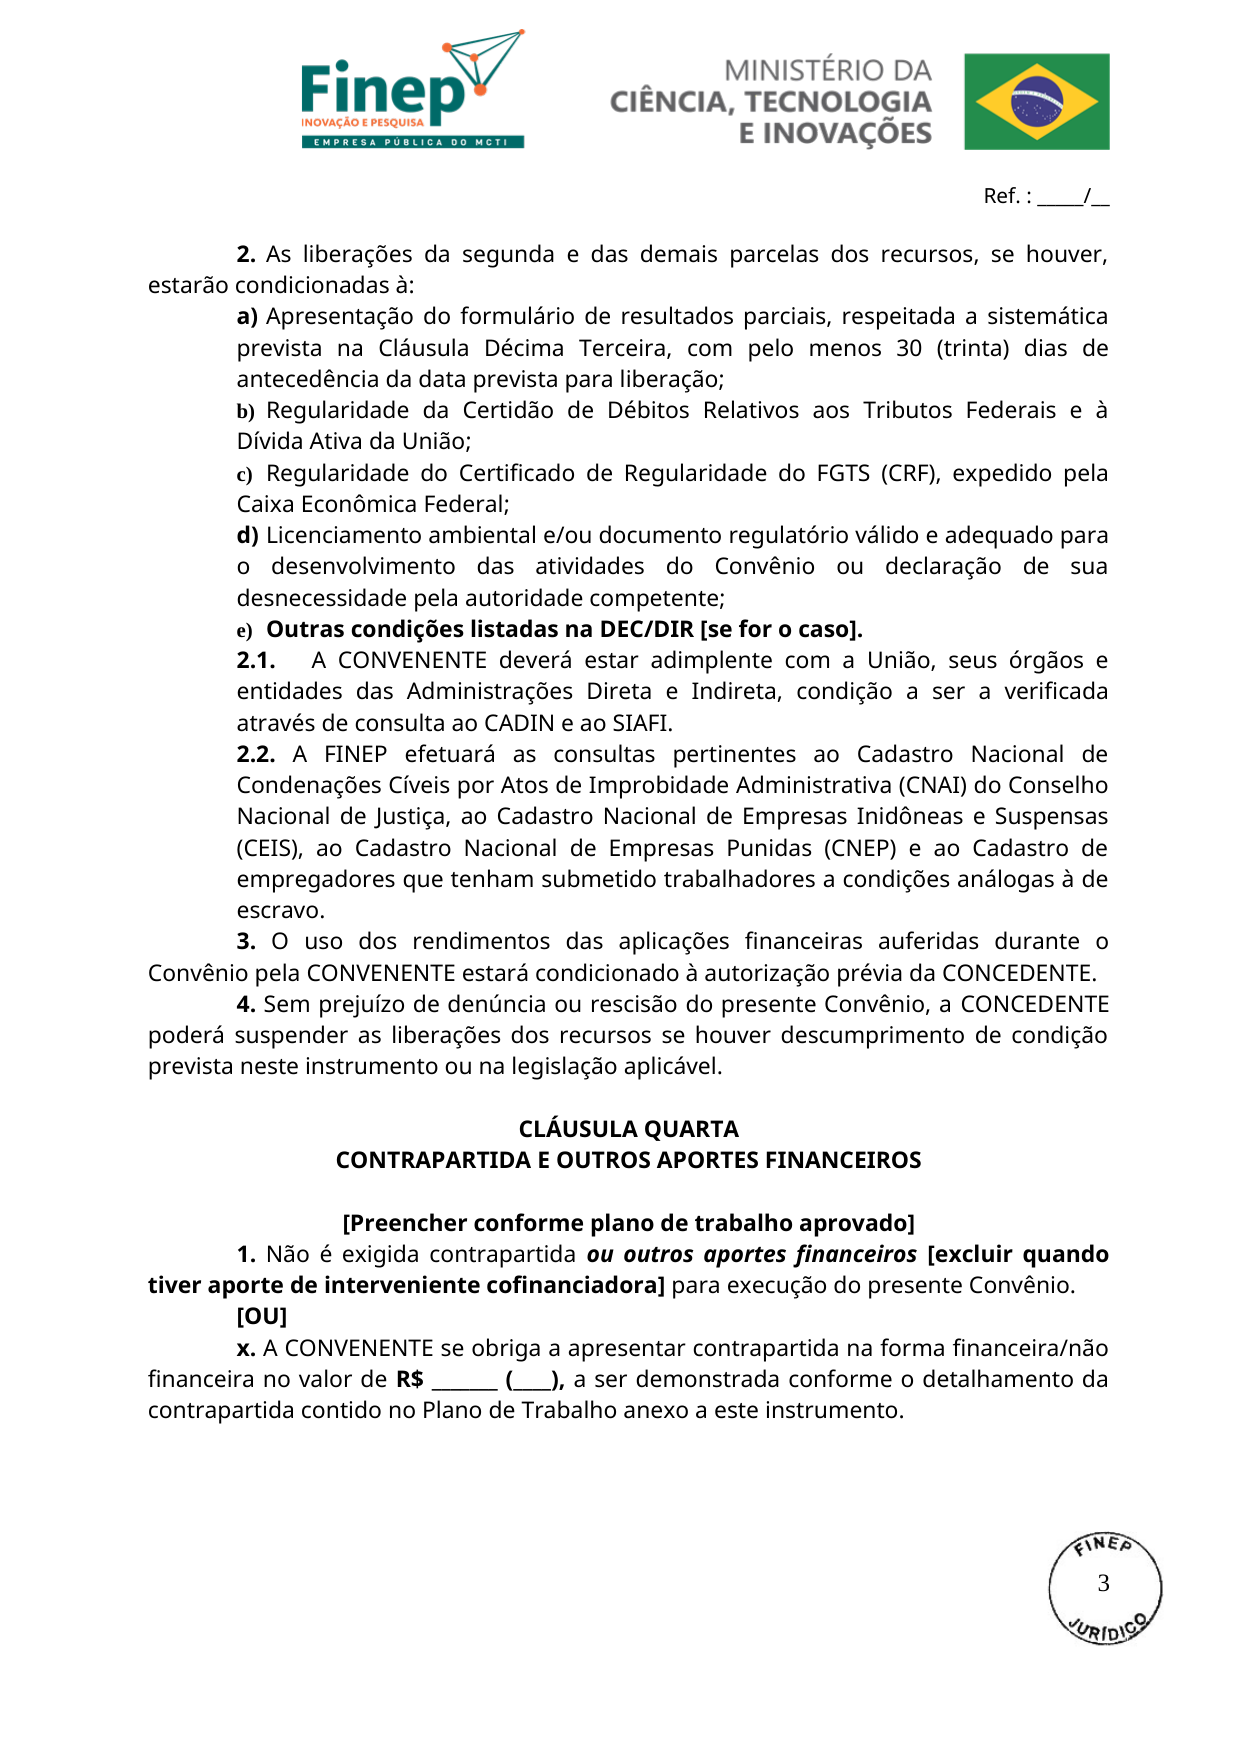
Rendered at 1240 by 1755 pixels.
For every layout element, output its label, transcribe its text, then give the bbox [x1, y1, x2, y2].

list Apresentação do formulário de resultados parciais, respeitada a sistemática prevista na Cláusula Décima Terceira, com pelo menos 30 (trinta) dias de antecedência da data prevista para liberação; [236, 300, 1110, 394]
list Regularidade do Certificado de Regularidade do FGTS (CRF), expedido pela Caixa Econômica Federal; [236, 456, 1110, 519]
list 3. O uso dos rendimentos das aplicações financeiras auferidas durante o Convênio pela CONVENENTE estará condicionado à autorização prévia da CONCEDENTE. [148, 925, 1110, 988]
list Regularidade da Certidão de Débitos Relativos aos Tributos Federais e à Dívida Ativa da União; [236, 394, 1110, 456]
text CONTRAPARTIDA E OUTROS APORTES FINANCEIROS [148, 1144, 1110, 1175]
text CLÁUSULA QUARTA [148, 1113, 1110, 1144]
list x. A CONVENENTE se obriga a apresentar contrapartida na forma financeira/não financeira no valor de R$ _______ (____), a ser demonstrada conforme o detalhamento da contrapartida contido no Plano de Trabalho anexo a este instrumento. [148, 1331, 1110, 1425]
text 2.2. A FINEP efetuará as consultas pertinentes ao Cadastro Nacional de Condenações Cíveis por Atos de Improbidade Administrativa (CNAI) do Conselho Nacional de Justiça, ao Cadastro Nacional de Empresas Inidôneas e Suspensas (CEIS), ao Cadastro Nacional de Empresas Punidas (CNEP) e ao Cadastro de empregadores que tenham submetido trabalhadores a condições análogas à de escravo. [236, 738, 1110, 925]
list Licenciamento ambiental e/ou documento regulatório válido e adequado para o desenvolvimento das atividades do Convênio ou declaração de sua desnecessidade pela autoridade competente; [236, 519, 1110, 613]
list [OU] [148, 1300, 1110, 1331]
list As liberações da segunda e das demais parcelas dos recursos, se houver, estarão condicionadas à: [148, 238, 1110, 300]
list A CONVENENTE deverá estar adimplente com a União, seus órgãos e entidades das Administrações Direta e Indireta, condição a ser a verificada através de consulta ao CADIN e ao SIAFI. [236, 644, 1110, 738]
text 4. Sem prejuízo de denúncia ou rescisão do presente Convênio, a CONCEDENTE poderá suspender as liberações dos recursos se houver descumprimento de condição prevista neste instrumento ou na legislação aplicável. [148, 988, 1110, 1081]
list 1. Não é exigida contrapartida ou outros aportes financeiros [excluir quando tiver aporte de interveniente cofinanciadora] para execução do presente Convênio. [148, 1238, 1110, 1300]
text [Preencher conforme plano de trabalho aprovado] [148, 1206, 1110, 1238]
list Outras condições listadas na DEC/DIR [se for o caso]. [236, 613, 1110, 644]
